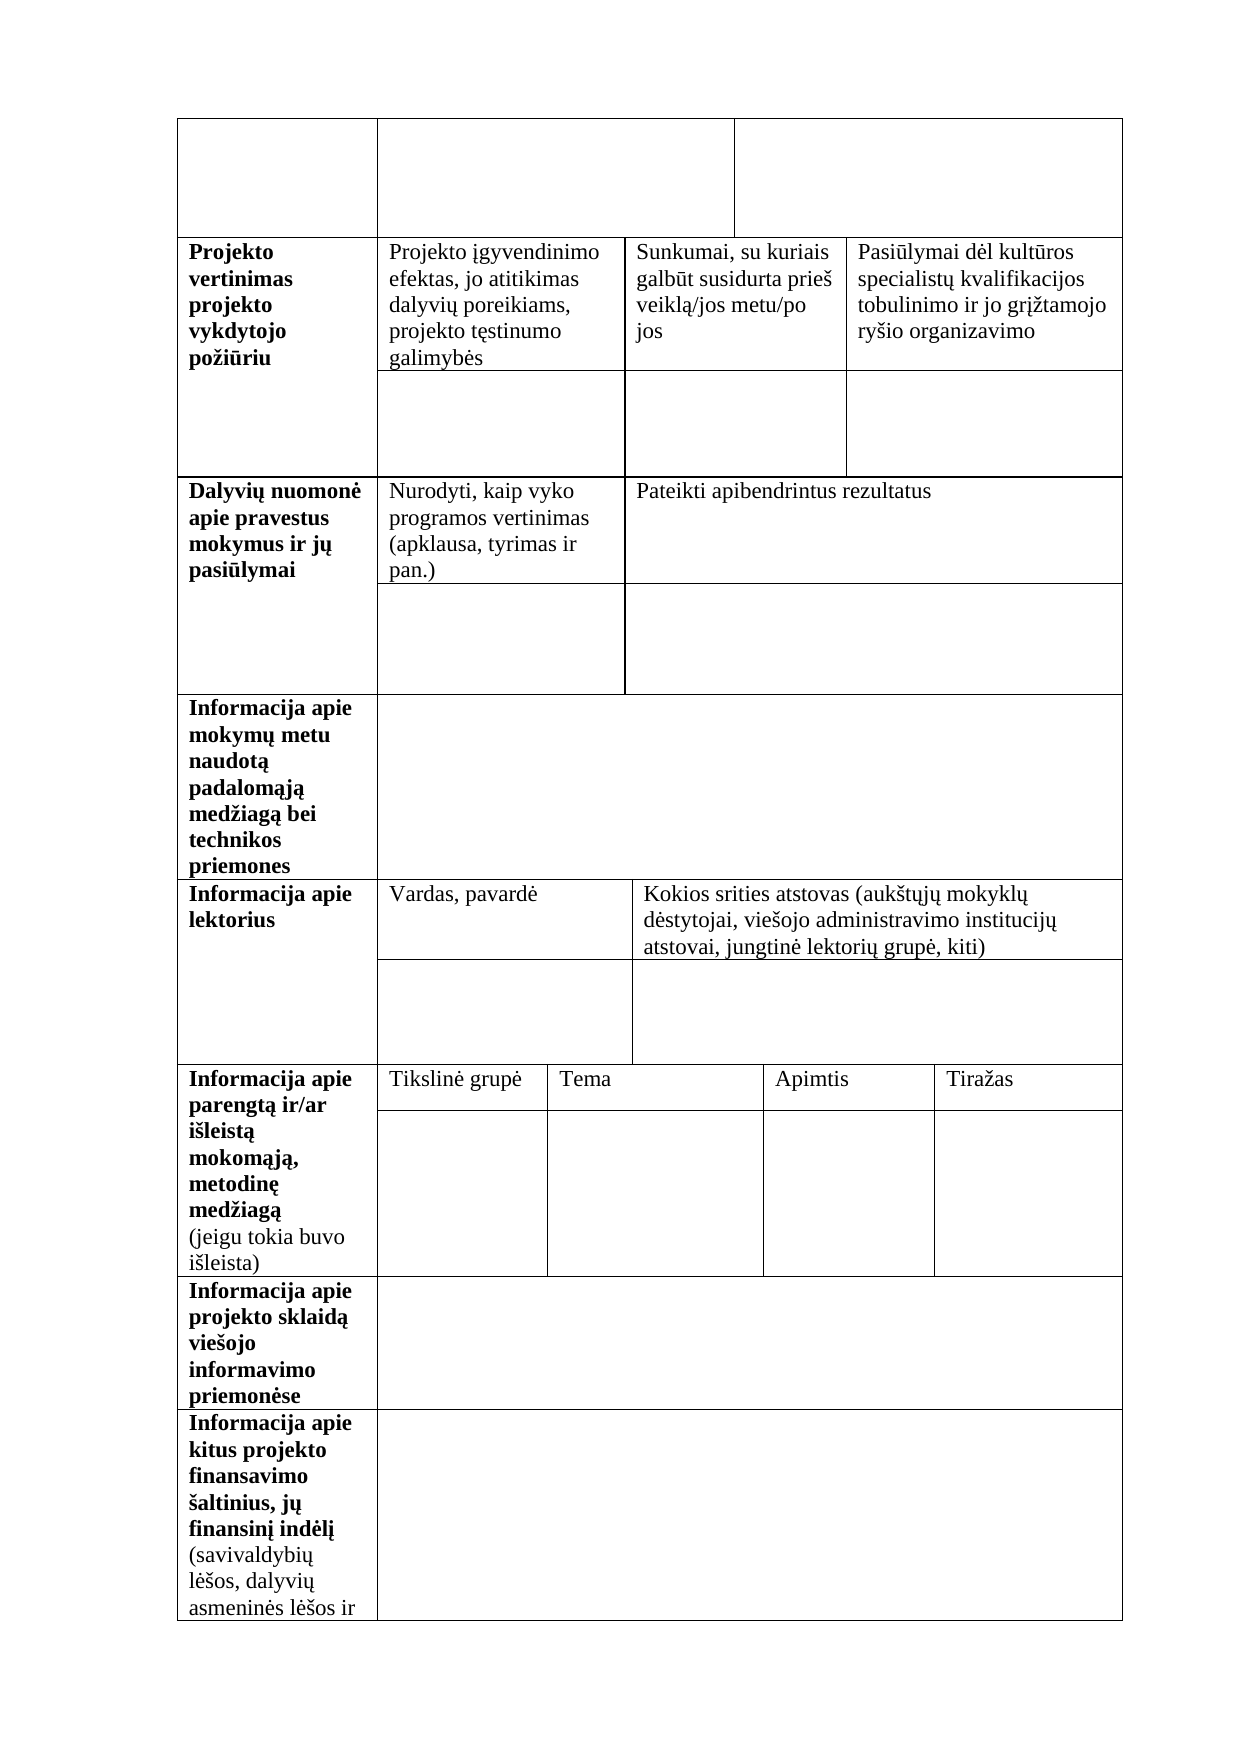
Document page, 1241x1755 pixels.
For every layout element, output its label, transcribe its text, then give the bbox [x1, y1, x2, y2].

table_cell [764, 1111, 934, 1276]
table_cell Pateikti apibendrintus rezultatus [626, 478, 1025, 583]
table_cell Apimtis [764, 1065, 934, 1110]
table_cell Informacija apie projekto sklaidą viešojo informavimo priemonėse [178, 1277, 377, 1408]
table_cell Sunkumai, su kuriais galbūt susidurta prieš veiklą/jos metu/po jos [626, 238, 846, 370]
table_cell Tikslinė grupė [378, 1065, 547, 1110]
table_cell [626, 584, 1025, 693]
table_cell [626, 371, 846, 476]
table_cell Nurodyti, kaip vyko programos vertinimas (apklausa, tyrimas ir pan.) [378, 478, 624, 583]
table_cell [735, 119, 1122, 237]
table_cell Projekto vertinimas projekto vykdytojo požiūriu [178, 238, 377, 476]
table_cell [1025, 584, 1122, 693]
table_cell [764, 1410, 935, 1620]
table_cell [378, 371, 624, 476]
table_cell [1025, 695, 1122, 879]
table_cell Dalyvių nuomonė apie pravestus mokymus ir jų pasiūlymai [178, 478, 377, 693]
table_cell [548, 1111, 763, 1276]
table_cell [178, 119, 377, 237]
table_cell [378, 1111, 547, 1276]
table_cell Projekto įgyvendinimo efektas, jo atitikimas dalyvių poreikiams, projekto tęstinumo galimybės [378, 238, 624, 370]
table_cell [764, 1277, 935, 1408]
table_cell Pasiūlymai dėl kultūros specialistų kvalifikacijos tobulinimo ir jo grįžtamojo ryšio organizavimo [847, 238, 1122, 370]
table_cell [378, 584, 624, 693]
table_cell [935, 1111, 1122, 1276]
table_cell Informacija apie mokymų metu naudotą padalomąją medžiagą bei technikos priemones [178, 695, 377, 879]
table_cell Tema [548, 1065, 763, 1110]
table_cell Informacija apie lektorius [178, 880, 377, 1064]
table_cell [633, 960, 1122, 1064]
table_cell [378, 960, 632, 1064]
table_cell [378, 1277, 543, 1408]
table_cell [1025, 478, 1122, 583]
table_cell Tiražas [935, 1065, 1122, 1110]
table_cell [378, 695, 625, 879]
table_cell Kokios srities atstovas (aukštųjų mokyklų dėstytojai, viešojo administravimo institucijų atstovai, jungtinė lektorių grupė, kiti) [633, 880, 1122, 959]
table_cell [847, 371, 1122, 476]
table_cell [935, 1410, 1122, 1620]
table_cell Vardas, pavardė [378, 880, 632, 959]
table_cell [625, 695, 1025, 879]
table_cell [378, 119, 734, 237]
table_cell [543, 1410, 764, 1620]
table_cell Informacija apie kitus projekto finansavimo šaltinius, jų finansinį indėlį (savivaldybių lėšos, dalyvių asmeninės lėšos ir [178, 1410, 377, 1620]
table_cell Informacija apie parengtą ir/ar išleistą mokomąją, metodinę medžiagą (jeigu tokia buvo išleista) [178, 1065, 377, 1276]
table_cell [543, 1277, 764, 1408]
table_cell [378, 1410, 543, 1620]
table_cell [935, 1277, 1122, 1408]
